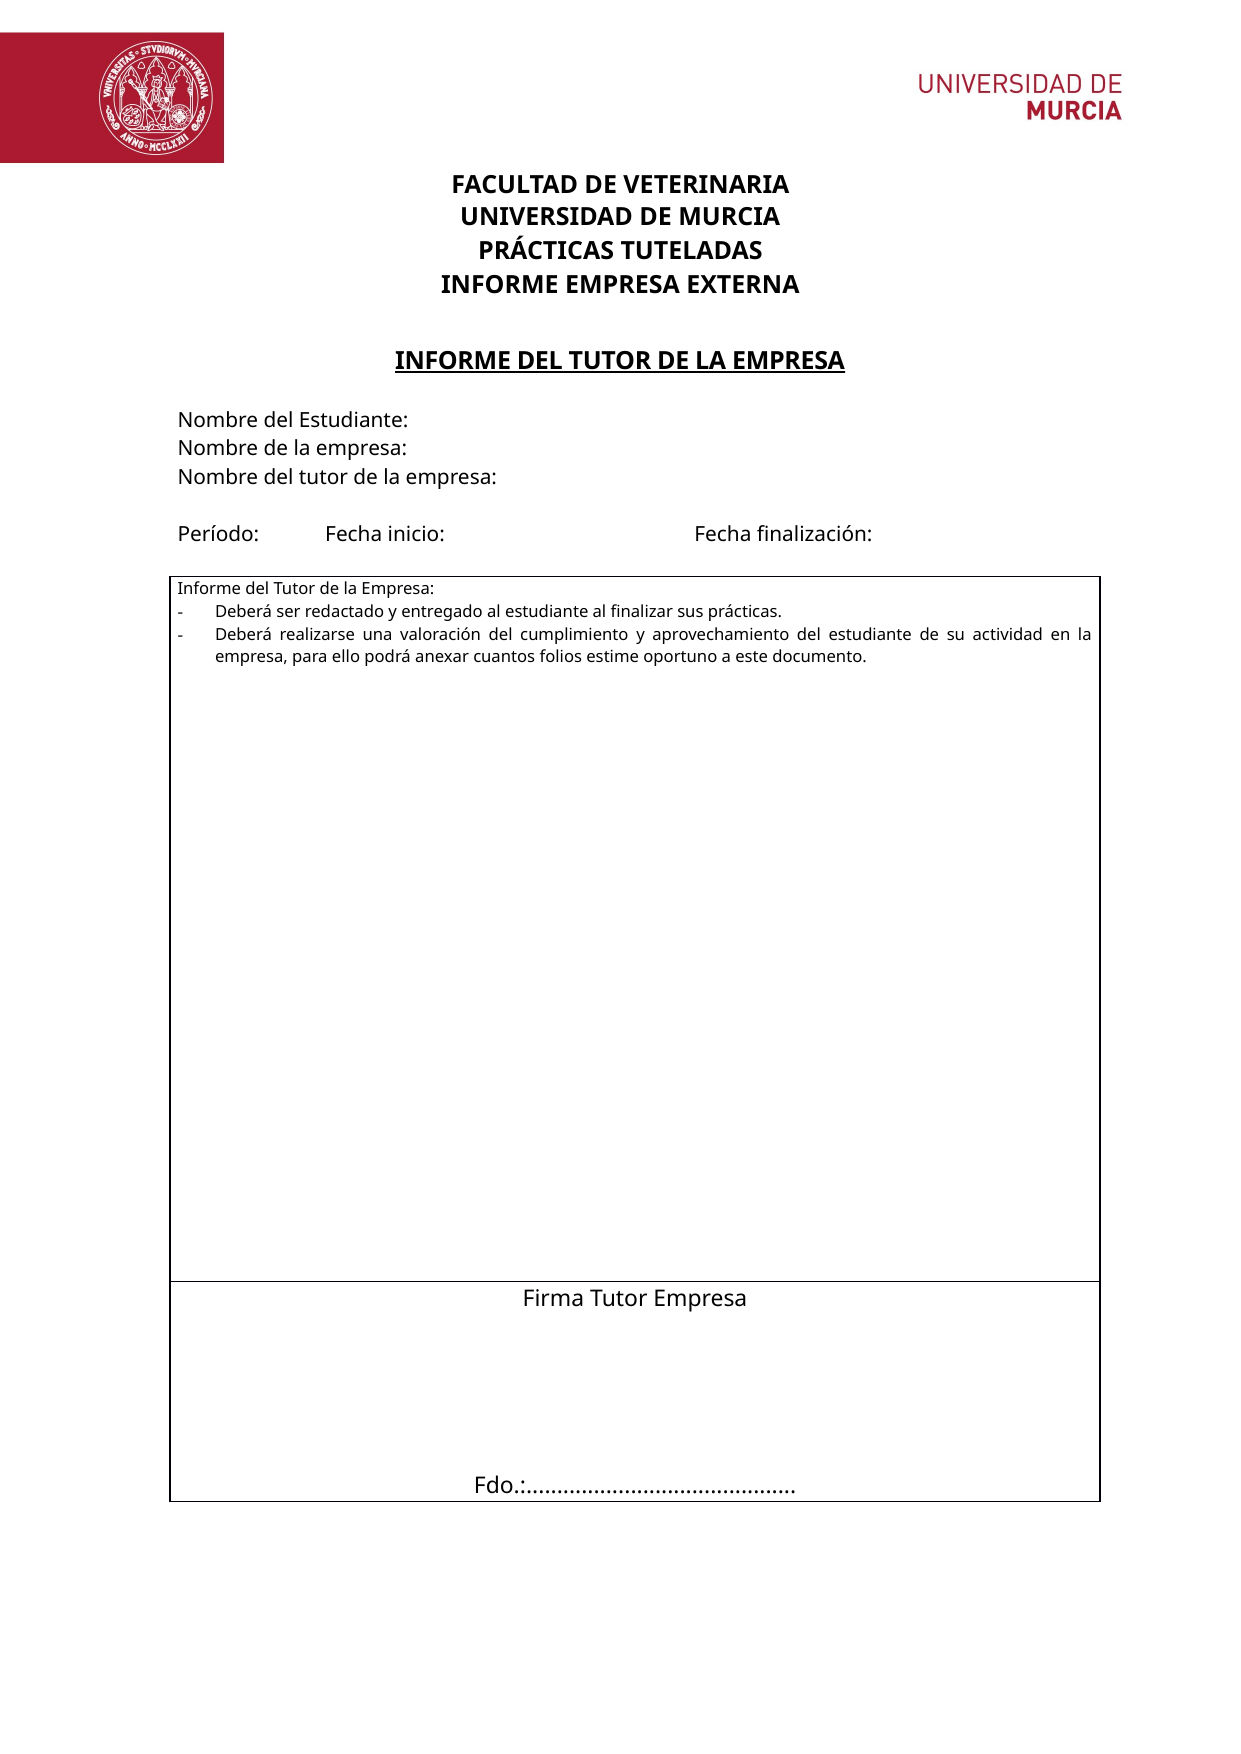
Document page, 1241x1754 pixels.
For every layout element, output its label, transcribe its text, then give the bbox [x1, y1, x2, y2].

text Nombre del tutor de la empresa: [177, 462, 1063, 490]
text Período: Fecha inicio: Fecha finalización: [177, 519, 1063, 547]
text Nombre de la empresa: [177, 433, 1063, 462]
text Nombre del Estudiante: [177, 405, 1063, 433]
subtitle INFORME DEL TUTOR DE LA EMPRESA [177, 343, 1063, 377]
table_cell Firma Tutor Empresa Fdo.:............................................ [171, 1282, 1099, 1501]
table_header Informe del Tutor de la Empresa: Deberá ser redactado y entregado al estudiante al finalizar sus prácticas. Deberá realizarse una valoración del cumplimiento y aprovechamiento del estudiante de su actividad en la empresa, para ello podrá anexar cuantos folios estime oportuno a este documento. [171, 577, 1099, 1281]
picture [0, 21, 1241, 174]
